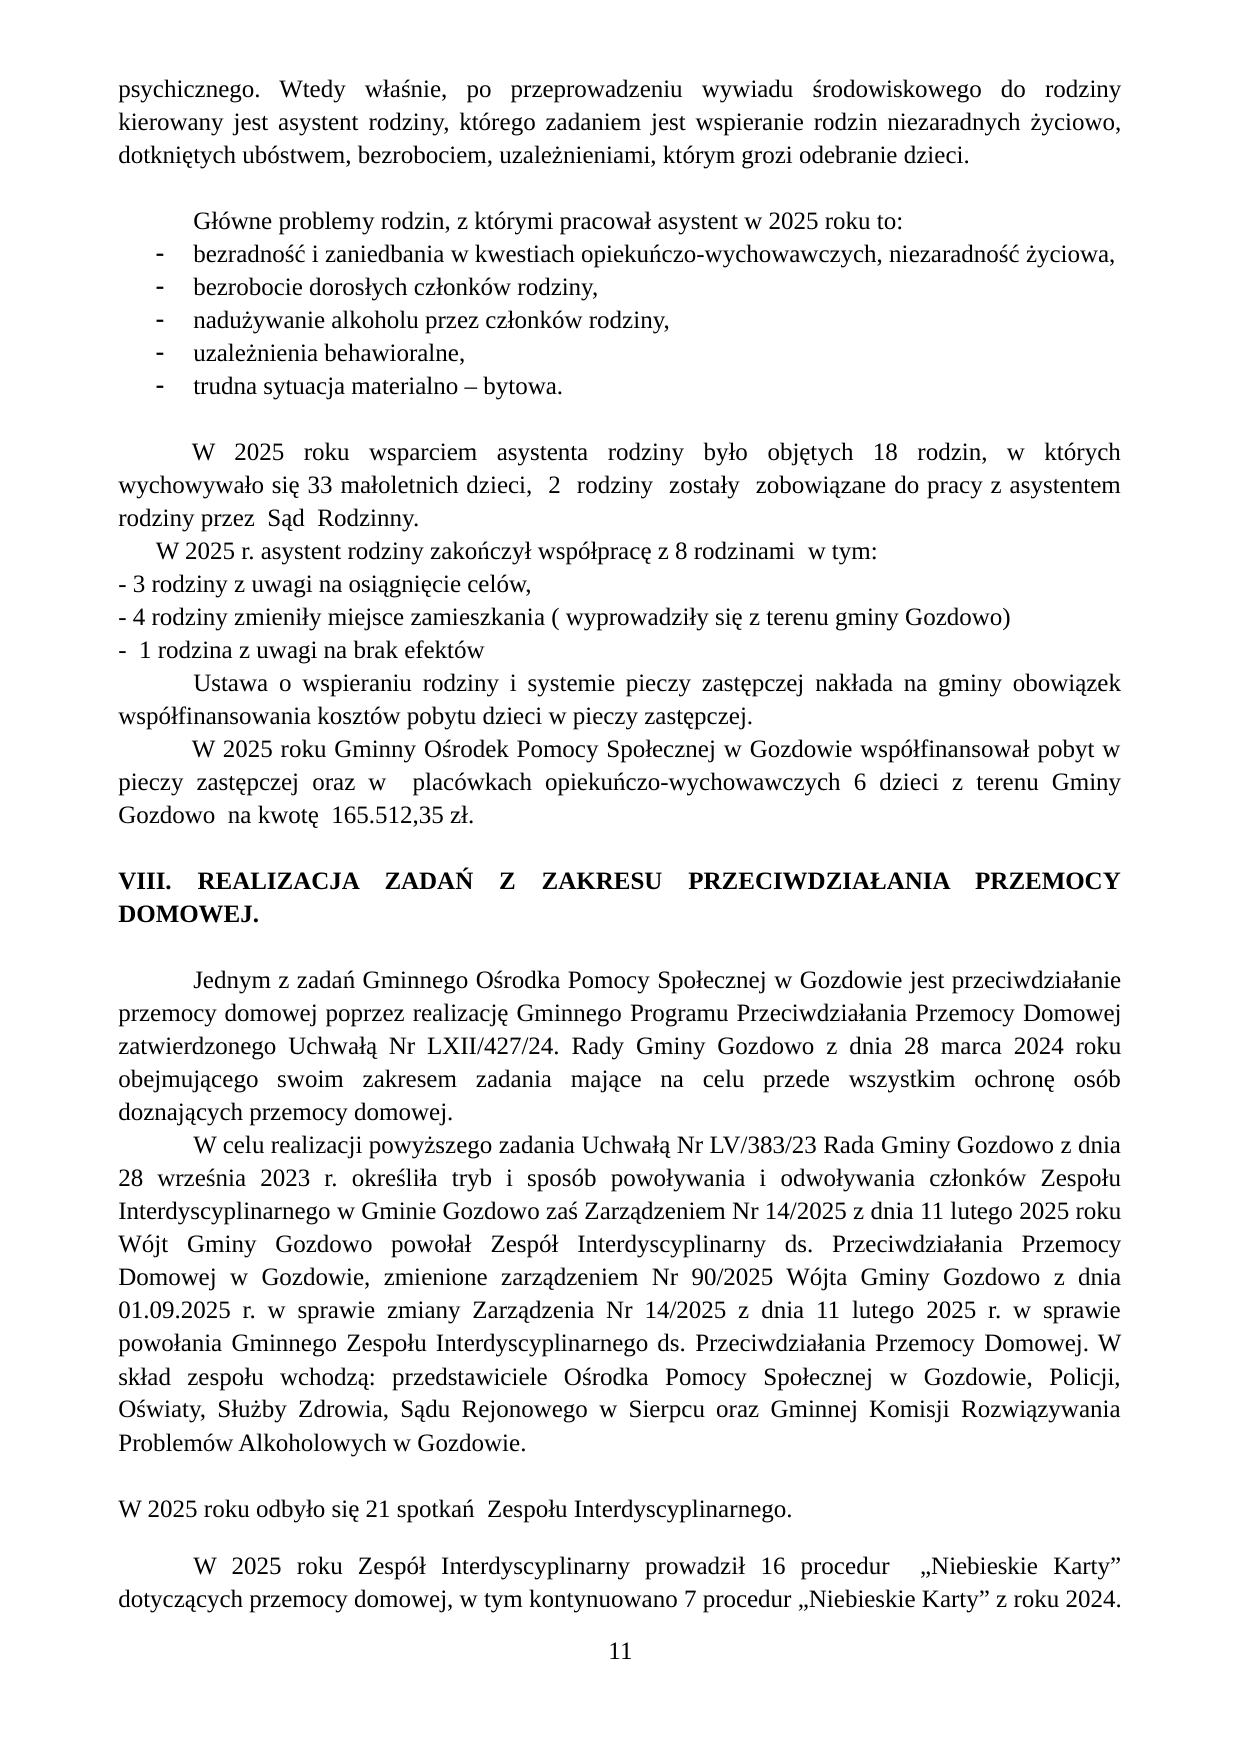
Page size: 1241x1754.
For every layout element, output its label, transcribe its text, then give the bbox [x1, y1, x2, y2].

text Jednym z zadań Gminnego Ośrodka Pomocy Społecznej w Gozdowie jest przeciwdziałanie przemocy domowej poprzez realizację Gminnego Programu Przeciwdziałania Przemocy Domowej zatwierdzonego Uchwałą Nr LXII/427/24. Rady Gminy Gozdowo z dnia 28 marca 2024 roku obejmującego swoim zakresem zadania mające na celu przede wszystkim ochronę osób doznających przemocy domowej. [118, 965, 1122, 1126]
list uzależnienia behawioralne, [156, 338, 1122, 367]
text - 3 rodziny z uwagi na osiągnięcie celów, [118, 569, 1122, 598]
text - 1 rodzina z uwagi na brak efektów [118, 635, 1122, 664]
text VIII. REALIZACJA ZADAŃ Z ZAKRESU PRZECIWDZIAŁANIA PRZEMOCY DOMOWEJ. [118, 866, 1122, 928]
text W 2025 roku odbyło się 21 spotkań Zespołu Interdyscyplinarnego. [118, 1494, 1122, 1522]
text W 2025 roku Zespół Interdyscyplinarny prowadził 16 procedur „Niebieskie Karty” dotyczących przemocy domowej, w tym kontynuowano 7 procedur „Niebieskie Karty” z roku 2024. [118, 1551, 1122, 1613]
text W 2025 r. asystent rodziny zakończył współpracę z 8 rodzinami w tym: [118, 536, 1122, 565]
text - 4 rodziny zmieniły miejsce zamieszkania ( wyprowadziły się z terenu gminy Gozdowo) [118, 602, 1122, 631]
text Ustawa o wspieraniu rodziny i systemie pieczy zastępczej nakłada na gminy obowiązek współfinansowania kosztów pobytu dzieci w pieczy zastępczej. [118, 668, 1122, 730]
text W celu realizacji powyższego zadania Uchwałą Nr LV/383/23 Rada Gminy Gozdowo z dnia 28 września 2023 r. określiła tryb i sposób powoływania i odwoływania członków Zespołu Interdyscyplinarnego w Gminie Gozdowo zaś Zarządzeniem Nr 14/2025 z dnia 11 lutego 2025 roku Wójt Gminy Gozdowo powołał Zespół Interdyscyplinarny ds. Przeciwdziałania Przemocy Domowej w Gozdowie, zmienione zarządzeniem Nr 90/2025 Wójta Gminy Gozdowo z dnia 01.09.2025 r. w sprawie zmiany Zarządzenia Nr 14/2025 z dnia 11 lutego 2025 r. w sprawie powołania Gminnego Zespołu Interdyscyplinarnego ds. Przeciwdziałania Przemocy Domowej. W skład zespołu wchodzą: przedstawiciele Ośrodka Pomocy Społecznej w Gozdowie, Policji, Oświaty, Służby Zdrowia, Sądu Rejonowego w Sierpcu oraz Gminnej Komisji Rozwiązywania Problemów Alkoholowych w Gozdowie. [118, 1130, 1122, 1456]
list bezrobocie dorosłych członków rodziny, [156, 272, 1122, 301]
list nadużywanie alkoholu przez członków rodziny, [156, 305, 1122, 334]
text Główne problemy rodzin, z którymi pracował asystent w 2025 roku to: [118, 206, 1122, 234]
list trudna sytuacja materialno – bytowa. [156, 371, 1122, 400]
text W 2025 roku Gminny Ośrodek Pomocy Społecznej w Gozdowie współfinansował pobyt w pieczy zastępczej oraz w placówkach opiekuńczo-wychowawczych 6 dzieci z terenu Gminy Gozdowo na kwotę 165.512,35 zł. [118, 734, 1122, 829]
text W 2025 roku wsparciem asystenta rodziny było objętych 18 rodzin, w których wychowywało się 33 małoletnich dzieci, 2 rodziny zostały zobowiązane do pracy z asystentem rodziny przez Sąd Rodzinny. [118, 437, 1122, 532]
text psychicznego. Wtedy właśnie, po przeprowadzeniu wywiadu środowiskowego do rodziny kierowany jest asystent rodziny, którego zadaniem jest wspieranie rodzin niezaradnych życiowo, dotkniętych ubóstwem, bezrobociem, uzależnieniami, którym grozi odebranie dzieci. [118, 74, 1122, 168]
list bezradność i zaniedbania w kwestiach opiekuńczo-wychowawczych, niezaradność życiowa, [156, 239, 1122, 268]
